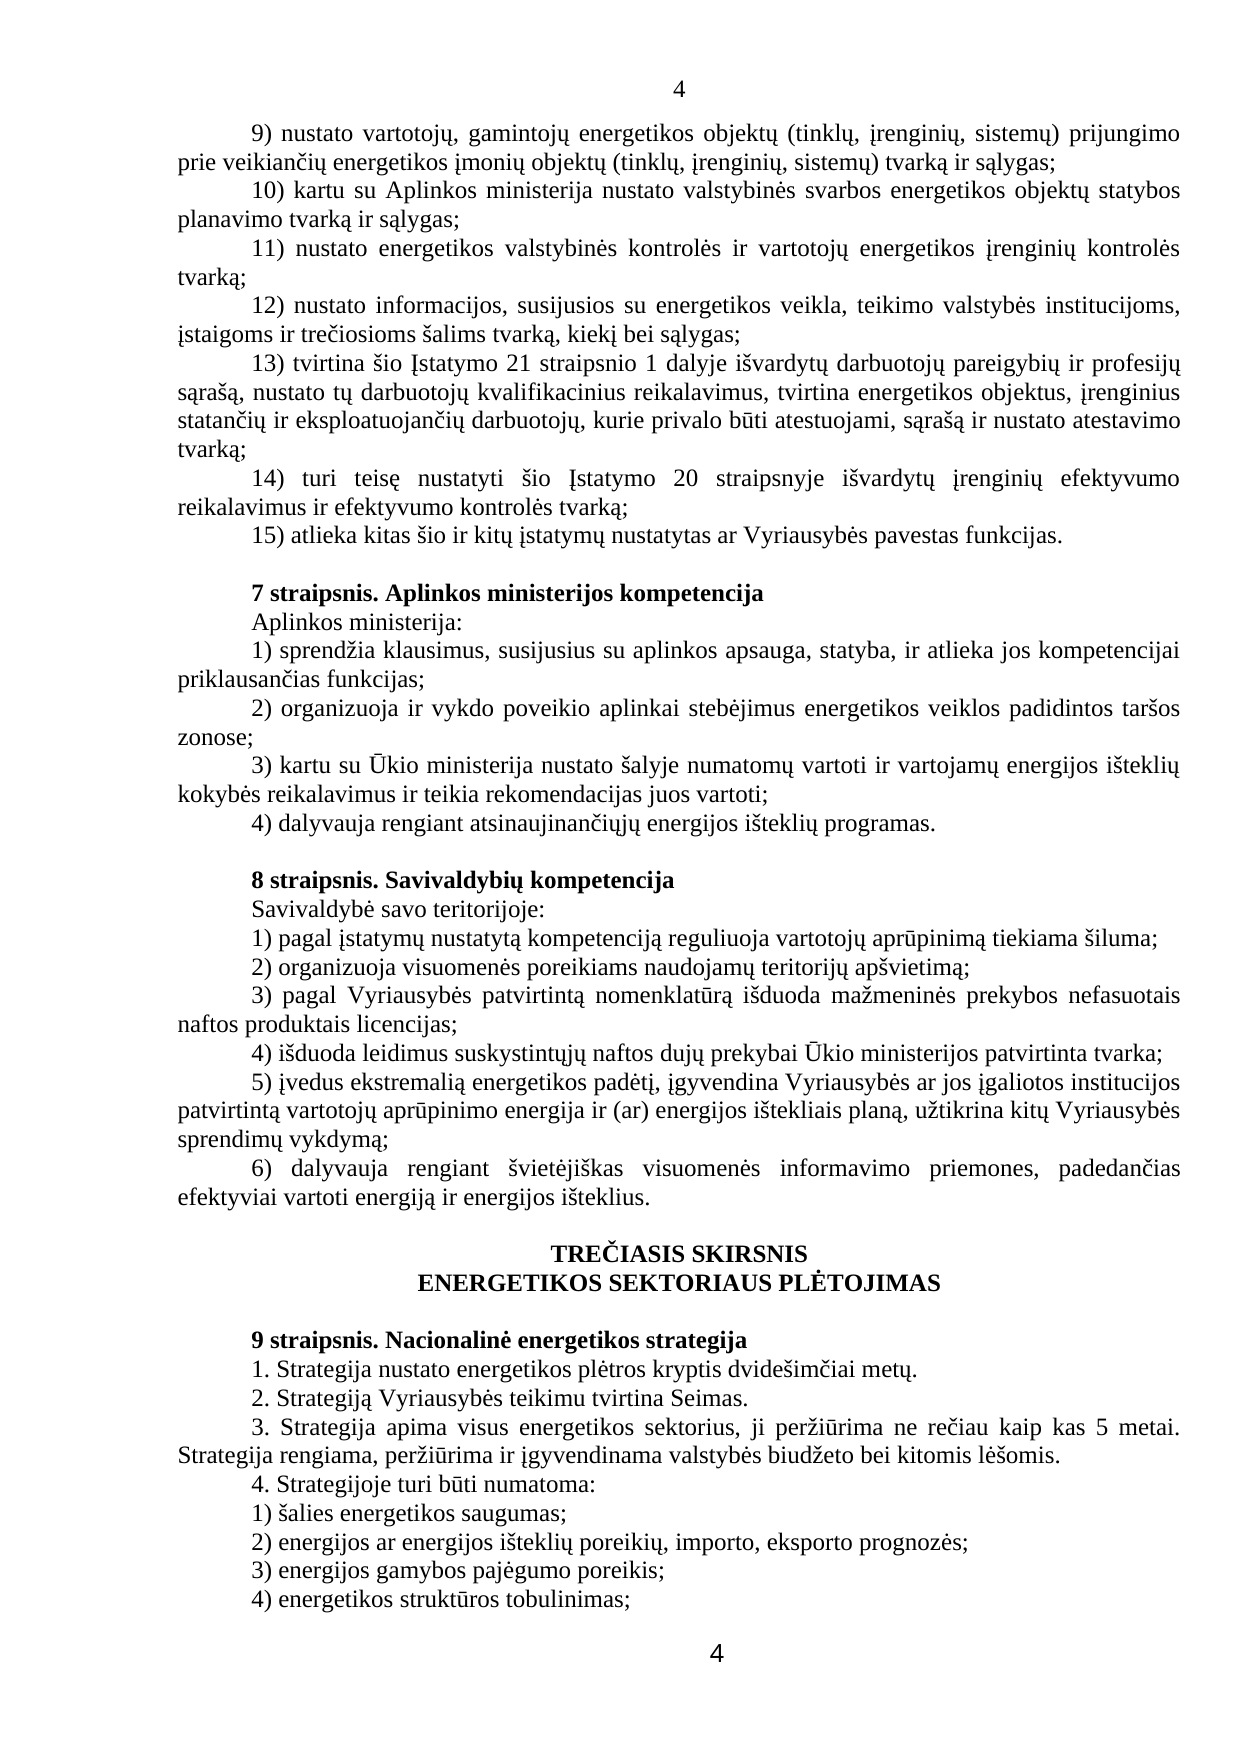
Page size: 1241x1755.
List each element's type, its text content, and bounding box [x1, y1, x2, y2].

text 8 straipsnis. Savivaldybių kompetencija [177, 866, 1181, 894]
text 13) tvirtina šio Įstatymo 21 straipsnio 1 dalyje išvardytų darbuotojų pareigybių ir profesijų sąrašą, nustato tų darbuotojų kvalifikacinius reikalavimus, tvirtina energetikos objektus, įrenginius statančių ir eksploatuojančių darbuotojų, kurie privalo būti atestuojami, sąrašą ir nustato atestavimo tvarką; [177, 348, 1181, 463]
text 11) nustato energetikos valstybinės kontrolės ir vartotojų energetikos įrenginių kontrolės tvarką; [177, 233, 1181, 291]
text 1. Strategija nustato energetikos plėtros kryptis dvidešimčiai metų. [177, 1354, 1181, 1383]
text 1) sprendžia klausimus, susijusius su aplinkos apsauga, statyba, ir atlieka jos kompetencijai priklausančias funkcijas; [177, 636, 1181, 693]
text 4) energetikos struktūros tobulinimas; [177, 1584, 1181, 1613]
subtitle ENERGETIKOS SEKTORIAUS PLĖTOJIMAS [177, 1268, 1181, 1297]
text 1) pagal įstatymų nustatytą kompetenciją reguliuoja vartotojų aprūpinimą tiekiama šiluma; [177, 923, 1181, 952]
text Savivaldybė savo teritorijoje: [177, 894, 1181, 923]
text 4) išduoda leidimus suskystintųjų naftos dujų prekybai Ūkio ministerijos patvirtinta tvarka; [177, 1038, 1181, 1067]
text 6) dalyvauja rengiant švietėjiškas visuomenės informavimo priemones, padedančias efektyviai vartoti energiją ir energijos išteklius. [177, 1153, 1181, 1211]
text 7 straipsnis. Aplinkos ministerijos kompetencija [177, 578, 1181, 607]
text 2) organizuoja visuomenės poreikiams naudojamų teritorijų apšvietimą; [177, 952, 1181, 981]
text 2) energijos ar energijos išteklių poreikių, importo, eksporto prognozės; [177, 1527, 1181, 1556]
text 2. Strategiją Vyriausybės teikimu tvirtina Seimas. [177, 1383, 1181, 1412]
text 3) kartu su Ūkio ministerija nustato šalyje numatomų vartoti ir vartojamų energijos išteklių kokybės reikalavimus ir teikia rekomendacijas juos vartoti; [177, 751, 1181, 808]
subtitle TREČIASIS SKIRSNIS [177, 1239, 1181, 1268]
text 4. Strategijoje turi būti numatoma: [177, 1469, 1181, 1498]
text 1) šalies energetikos saugumas; [177, 1498, 1181, 1527]
text 12) nustato informacijos, susijusios su energetikos veikla, teikimo valstybės institucijoms, įstaigoms ir trečiosioms šalims tvarką, kiekį bei sąlygas; [177, 291, 1181, 348]
text 4) dalyvauja rengiant atsinaujinančiųjų energijos išteklių programas. [177, 808, 1181, 837]
text 3) pagal Vyriausybės patvirtintą nomenklatūrą išduoda mažmeninės prekybos nefasuotais naftos produktais licencijas; [177, 981, 1181, 1038]
text 15) atlieka kitas šio ir kitų įstatymų nustatytas ar Vyriausybės pavestas funkcijas. [177, 521, 1181, 549]
text 9) nustato vartotojų, gamintojų energetikos objektų (tinklų, įrenginių, sistemų) prijungimo prie veikiančių energetikos įmonių objektų (tinklų, įrenginių, sistemų) tvarką ir sąlygas; [177, 118, 1181, 176]
text 3) energijos gamybos pajėgumo poreikis; [177, 1556, 1181, 1584]
text 10) kartu su Aplinkos ministerija nustato valstybinės svarbos energetikos objektų statybos planavimo tvarką ir sąlygas; [177, 176, 1181, 233]
text 2) organizuoja ir vykdo poveikio aplinkai stebėjimus energetikos veiklos padidintos taršos zonose; [177, 693, 1181, 751]
text 5) įvedus ekstremalią energetikos padėtį, įgyvendina Vyriausybės ar jos įgaliotos institucijos patvirtintą vartotojų aprūpinimo energija ir (ar) energijos ištekliais planą, užtikrina kitų Vyriausybės sprendimų vykdymą; [177, 1067, 1181, 1153]
text 3. Strategija apima visus energetikos sektorius, ji peržiūrima ne rečiau kaip kas 5 metai. Strategija rengiama, peržiūrima ir įgyvendinama valstybės biudžeto bei kitomis lėšomis. [177, 1412, 1181, 1469]
text 14) turi teisę nustatyti šio Įstatymo 20 straipsnyje išvardytų įrenginių efektyvumo reikalavimus ir efektyvumo kontrolės tvarką; [177, 463, 1181, 521]
text Aplinkos ministerija: [177, 607, 1181, 636]
text 9 straipsnis. Nacionalinė energetikos strategija [177, 1326, 1181, 1354]
